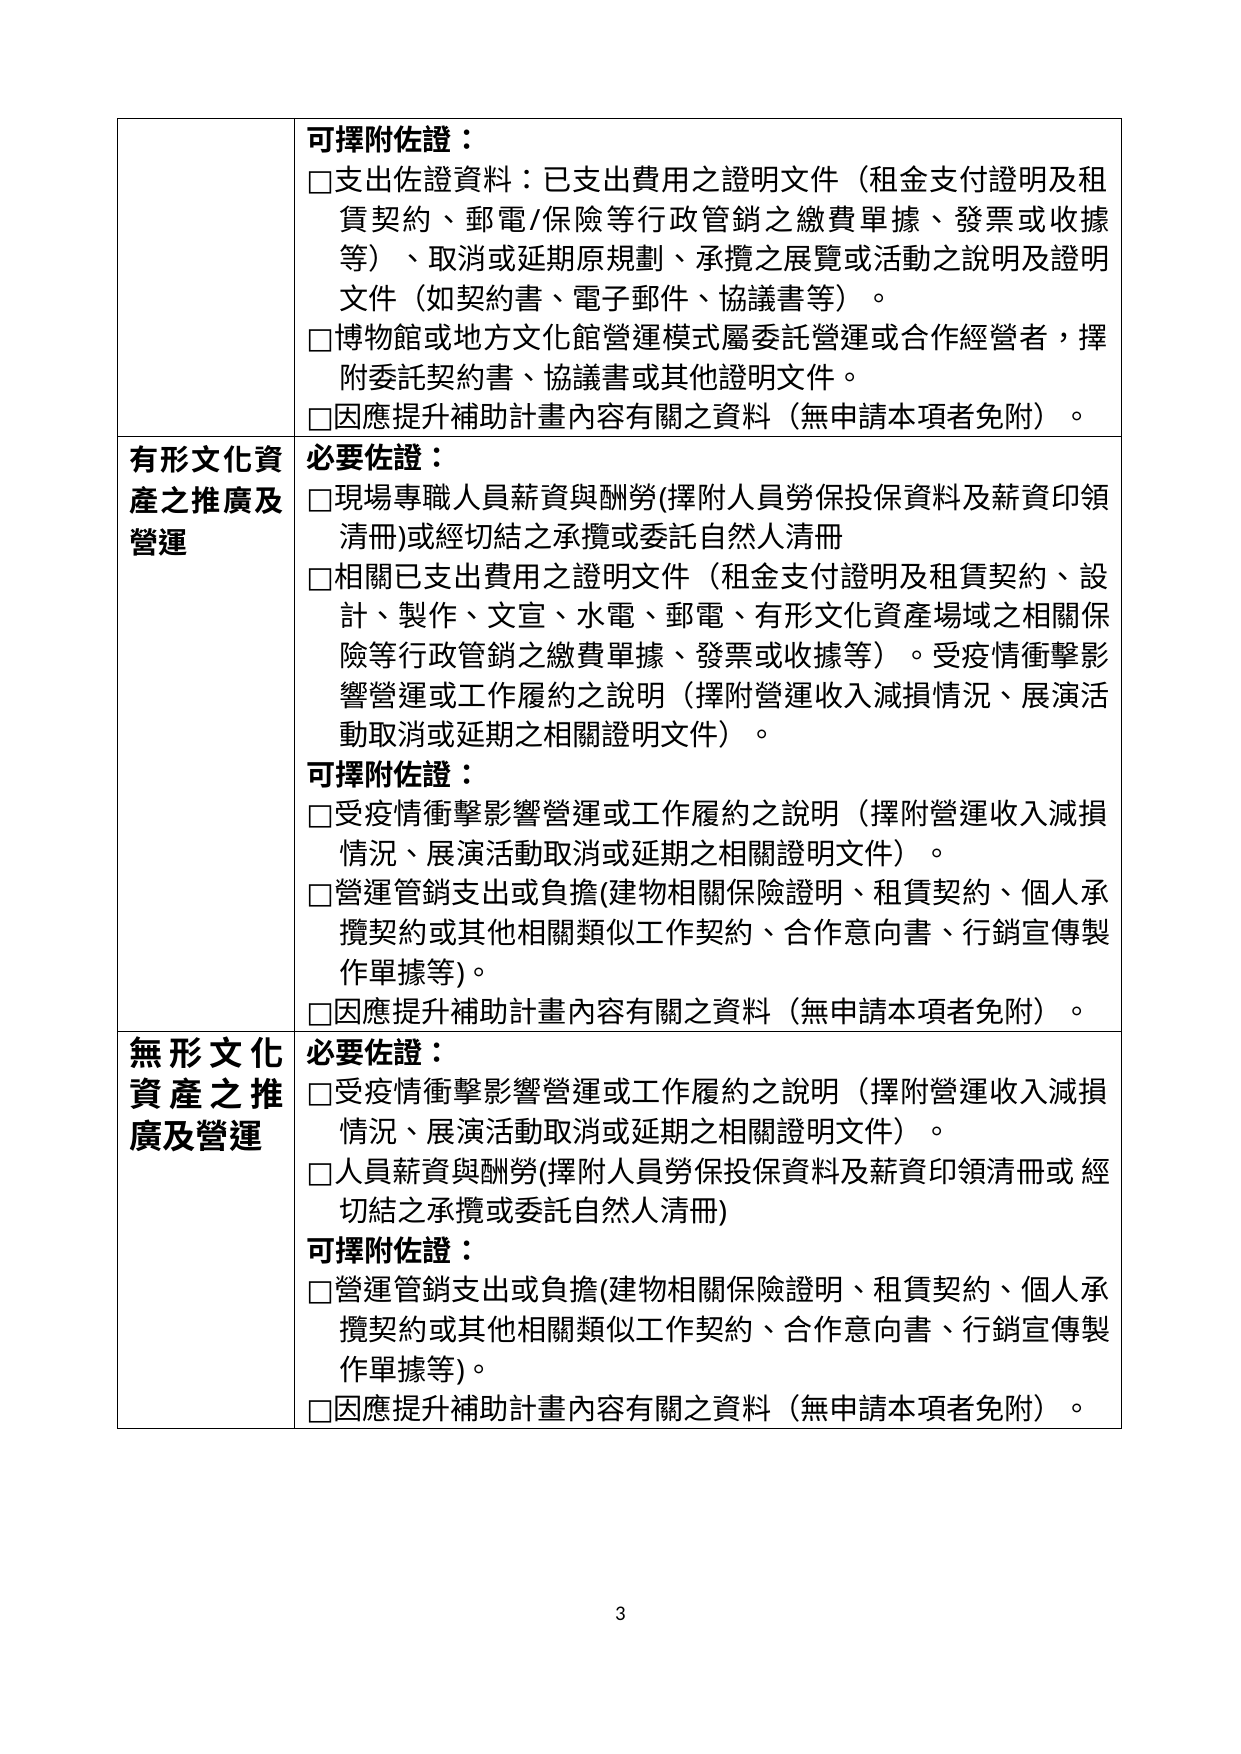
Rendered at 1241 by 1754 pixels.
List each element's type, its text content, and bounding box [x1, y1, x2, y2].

table_cell 有形文化資產之推廣及營運 [118, 437, 294, 1031]
table_cell 必要佐證： □現場專職人員薪資與酬勞(擇附人員勞保投保資料及薪資印領清冊)或經切結之承攬或委託自然人清冊 □相關已支出費用之證明文件（租金支付證明及租賃契約、設計、製作、文宣、水電、郵電、有形文化資產場域之相關保險等行政管銷之繳費單據、發票或收據等）。受疫情衝擊影響營運或工作履約之說明（擇附營運收入減損情況、展演活動取消或延期之相關證明文件）。 可擇附佐證： □受疫情衝擊影響營運或工作履約之說明（擇附營運收入減損情況、展演活動取消或延期之相關證明文件）。 □營運管銷支出或負擔(建物相關保險證明、租賃契約、個人承攬契約或其他相關類似工作契約、合作意向書、行銷宣傳製作單據等)。 □因應提升補助計畫內容有關之資料（無申請本項者免附）。 [295, 437, 1121, 1031]
table_cell 必要佐證： □受疫情衝擊影響營運或工作履約之說明（擇附營運收入減損情況、展演活動取消或延期之相關證明文件）。 □人員薪資與酬勞(擇附人員勞保投保資料及薪資印領清冊或 經切結之承攬或委託自然人清冊) 可擇附佐證： □營運管銷支出或負擔(建物相關保險證明、租賃契約、個人承攬契約或其他相關類似工作契約、合作意向書、行銷宣傳製作單據等)。 □因應提升補助計畫內容有關之資料（無申請本項者免附）。 [295, 1032, 1121, 1427]
table_cell [118, 119, 294, 436]
table_cell 可擇附佐證： □支出佐證資料：已支出費用之證明文件（租金支付證明及租賃契約、郵電/保險等行政管銷之繳費單據、發票或收據等）、取消或延期原規劃、承攬之展覽或活動之說明及證明文件（如契約書、電子郵件、協議書等）。 □博物館或地方文化館營運模式屬委託營運或合作經營者，擇附委託契約書、協議書或其他證明文件。 □因應提升補助計畫內容有關之資料（無申請本項者免附）。 [295, 119, 1121, 436]
table_cell 無形文化資產之推廣及營運 [118, 1032, 294, 1427]
